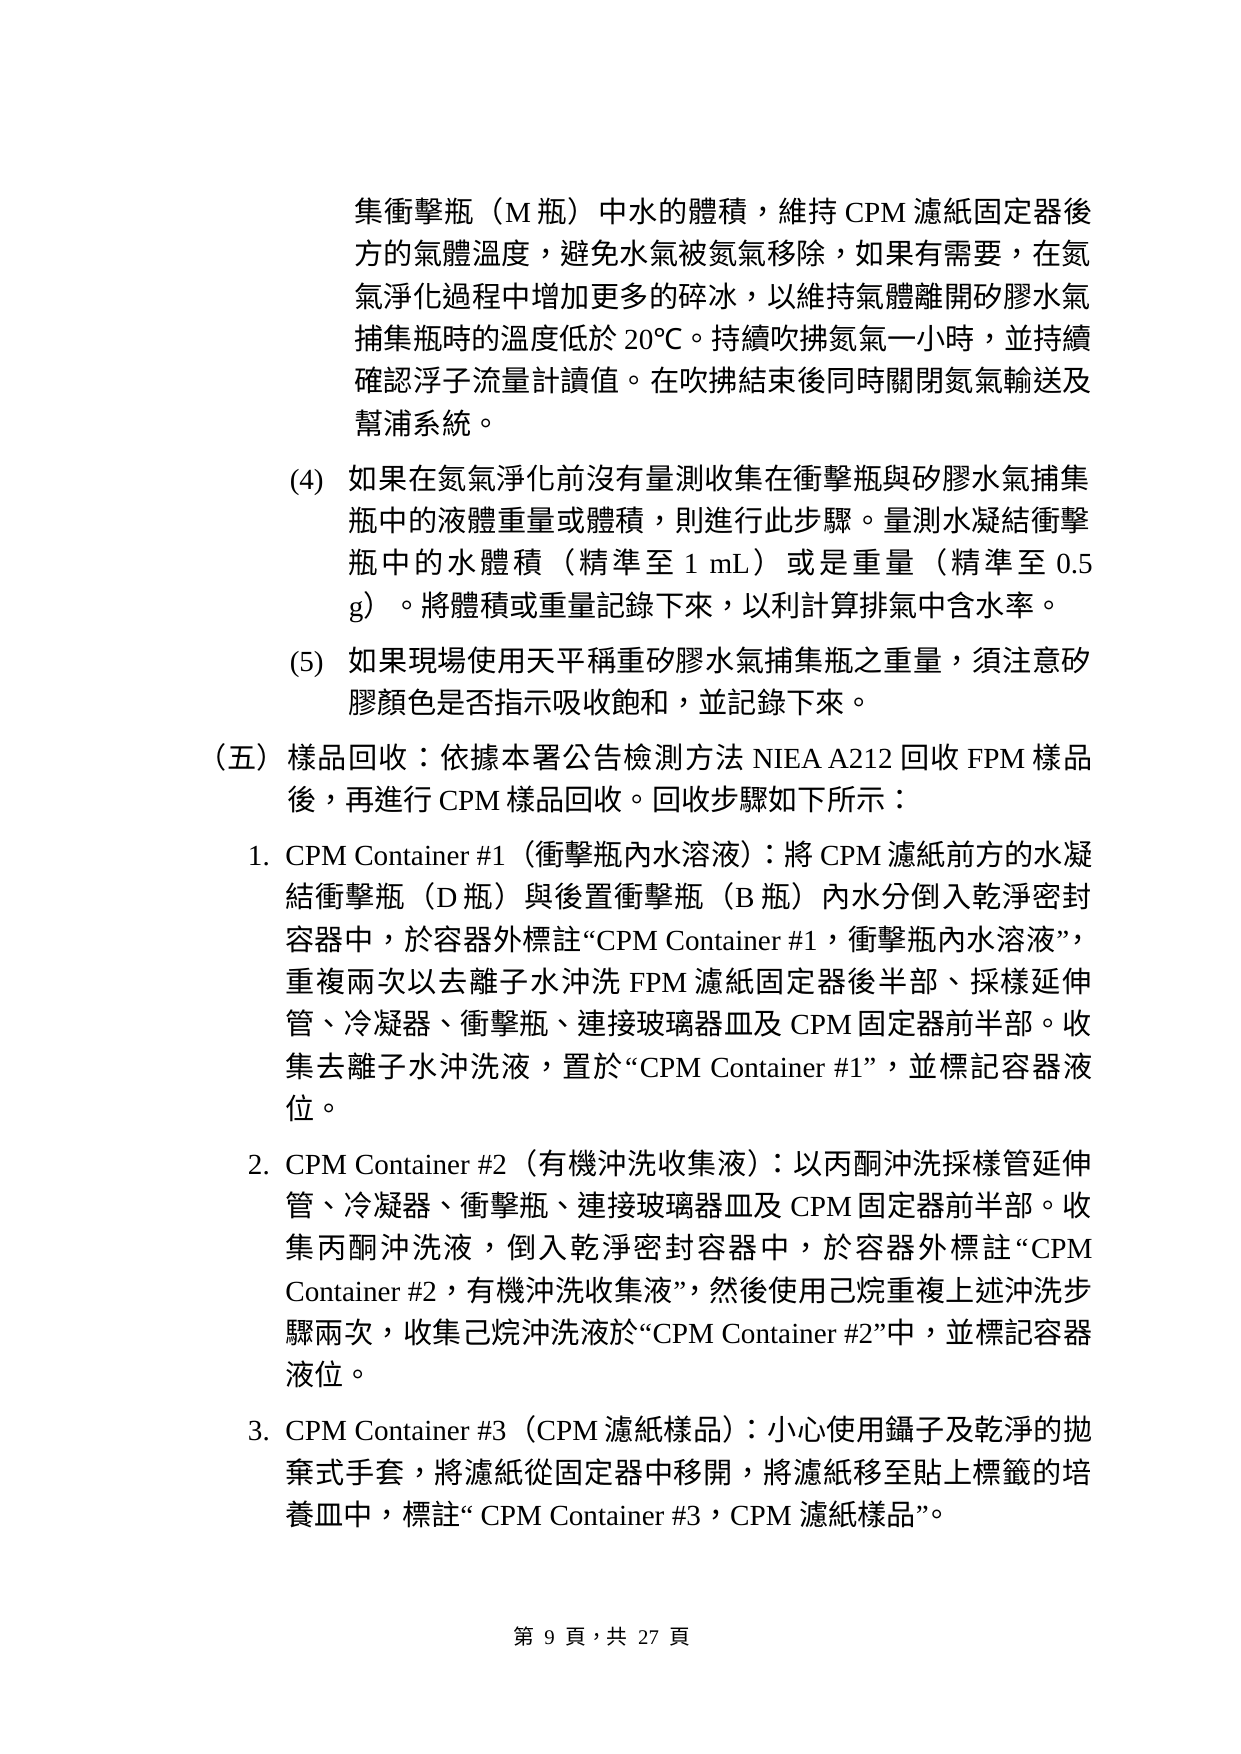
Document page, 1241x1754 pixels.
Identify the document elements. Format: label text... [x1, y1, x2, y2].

list 如果在氮氣淨化前沒有量測收集在衝擊瓶與矽膠水氣捕集瓶中的液體重量或體積，則進行此步驟。量測水凝結衝擊瓶中的水體積（精準至1 mL）或是重量（精準至0.5 g）。將體積或重量記錄下來，以利計算排氣中含水率。 [289, 455, 1092, 624]
list 集衝擊瓶（M瓶）中水的體積，維持CPM濾紙固定器後方的氣體溫度，避免水氣被氮氣移除，如果有需要，在氮氣淨化過程中增加更多的碎冰，以維持氣體離開矽膠水氣捕集瓶時的溫度低於20℃。持續吹拂氮氣一小時，並持續確認浮子流量計讀值。在吹拂結束後同時關閉氮氣輸送及幫浦系統。 [301, 189, 1092, 442]
list CPM Container #2（有機沖洗收集液）：以丙酮沖洗採樣管延伸管、冷凝器、衝擊瓶、連接玻璃器皿及CPM固定器前半部。收集丙酮沖洗液，倒入乾淨密封容器中，於容器外標註“CPM Container #2，有機沖洗收集液”，然後使用己烷重複上述沖洗步驟兩次，收集己烷沖洗液於“CPM Container #2”中，並標記容器液位。 [248, 1140, 1092, 1394]
list CPM Container #1（衝擊瓶內水溶液）：將CPM濾紙前方的水凝結衝擊瓶（D瓶）與後置衝擊瓶（B瓶）內水分倒入乾淨密封容器中，於容器外標註“CPM Container #1，衝擊瓶內水溶液”，重複兩次以去離子水沖洗FPM濾紙固定器後半部、採樣延伸管、冷凝器、衝擊瓶、連接玻璃器皿及CPM固定器前半部。收集去離子水沖洗液，置於“CPM Container #1”，並標記容器液位。 [248, 832, 1092, 1128]
list 樣品回收：依據本署公告檢測方法NIEA A212回收FPM樣品後，再進行CPM樣品回收。回收步驟如下所示： [198, 734, 1092, 819]
list 如果現場使用天平稱重矽膠水氣捕集瓶之重量，須注意矽膠顏色是否指示吸收飽和，並記錄下來。 [289, 637, 1092, 722]
list CPM Container #3（CPM濾紙樣品）：小心使用鑷子及乾淨的拋棄式手套，將濾紙從固定器中移開，將濾紙移至貼上標籤的培養皿中，標註“ CPM Container #3，CPM 濾紙樣品”。 [248, 1407, 1092, 1534]
